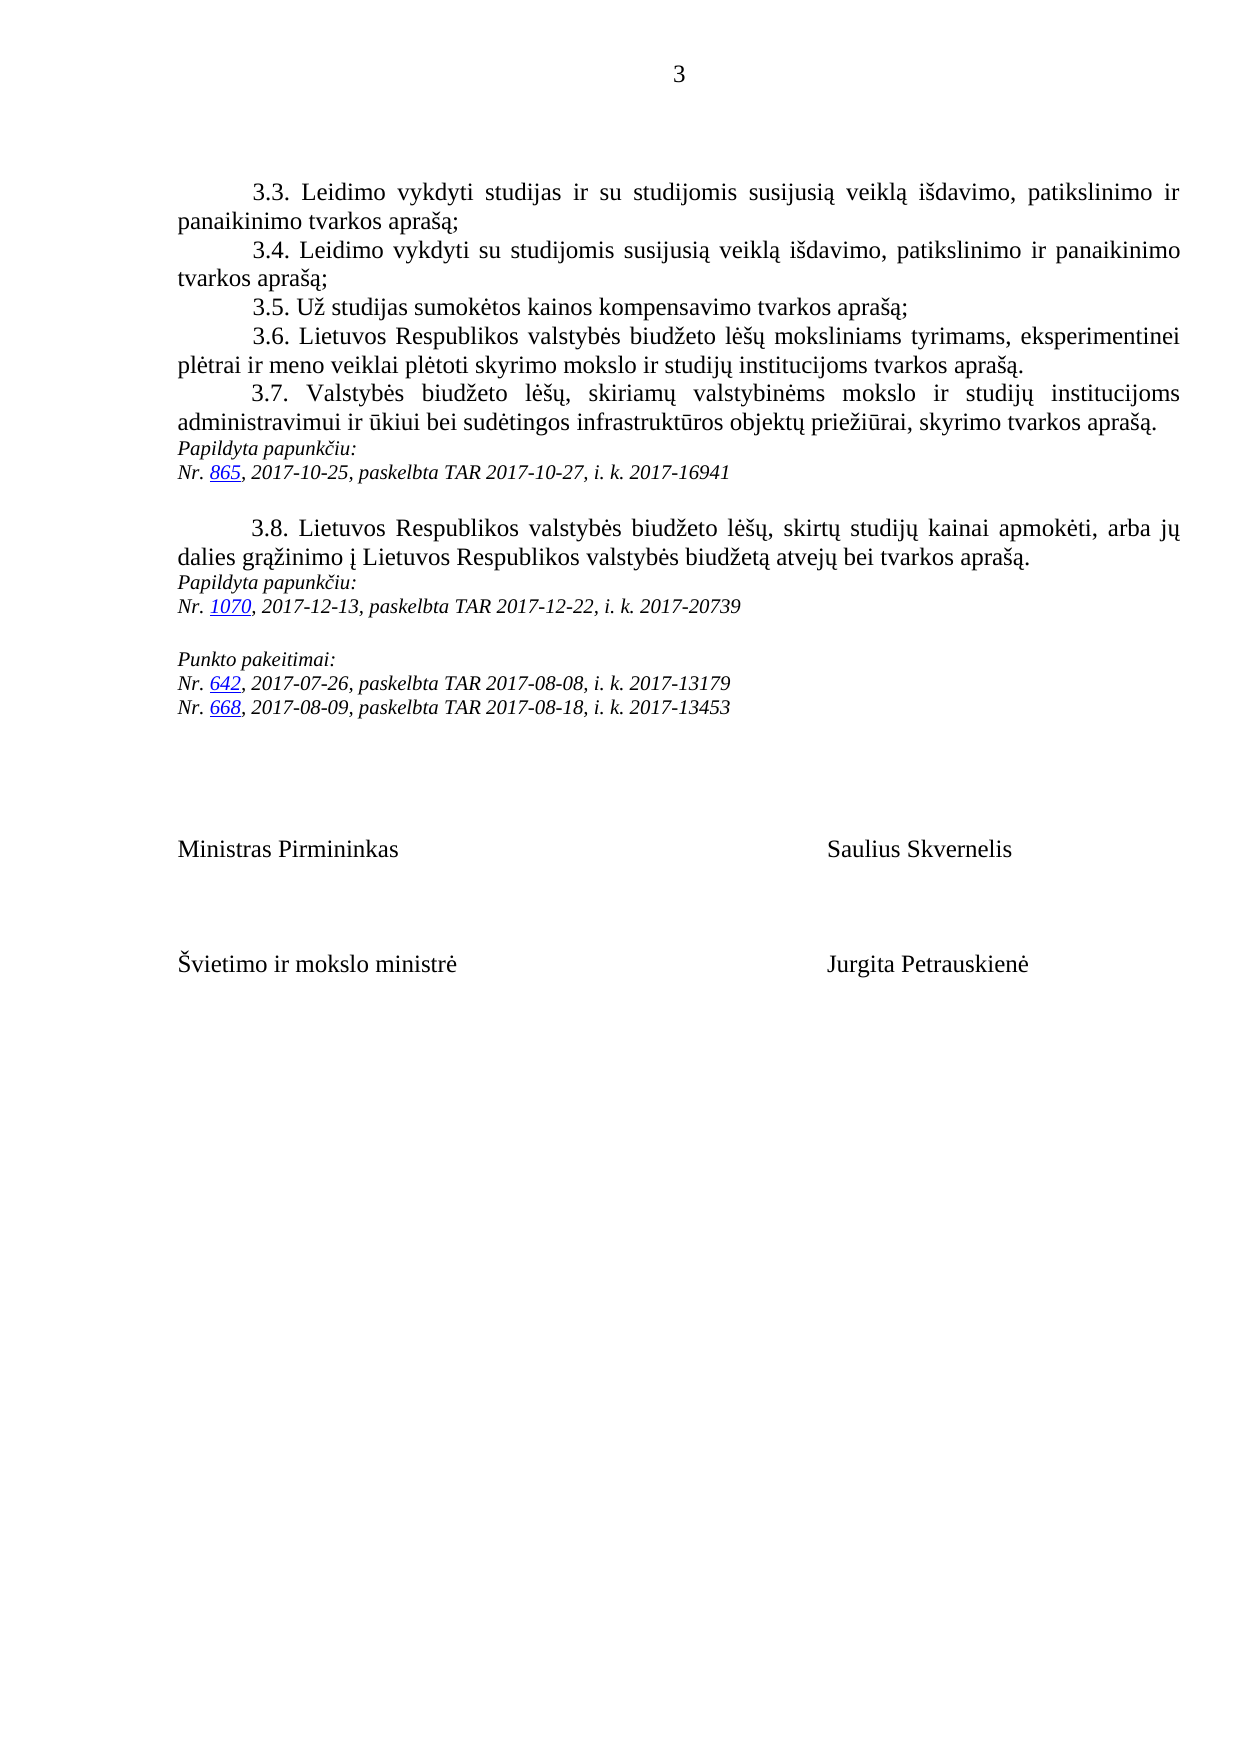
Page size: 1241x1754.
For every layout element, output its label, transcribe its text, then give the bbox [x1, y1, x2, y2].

text Papildyta papunkčiu: [177, 570, 1181, 594]
text 3.7. Valstybės biudžeto lėšų, skiriamų valstybinėms mokslo ir studijų institucijoms administravimui ir ūkiui bei sudėtingos infrastruktūros objektų priežiūrai, skyrimo tvarkos aprašą. [177, 378, 1181, 436]
text Švietimo ir mokslo ministrė Jurgita Petrauskienė [177, 949, 1181, 978]
text 3.3. Leidimo vykdyti studijas ir su studijomis susijusią veiklą išdavimo, patikslinimo ir panaikinimo tvarkos aprašą; [177, 177, 1181, 235]
text 3.8. Lietuvos Respublikos valstybės biudžeto lėšų, skirtų studijų kainai apmokėti, arba jų dalies grąžinimo į Lietuvos Respublikos valstybės biudžetą atvejų bei tvarkos aprašą. [177, 513, 1181, 570]
text Ministras Pirmininkas Saulius Skvernelis [177, 834, 1181, 863]
text Papildyta papunkčiu: [177, 436, 1181, 460]
text Nr. 642, 2017-07-26, paskelbta TAR 2017-08-08, i. k. 2017-13179 [177, 671, 1181, 695]
text 3.4. Leidimo vykdyti su studijomis susijusią veiklą išdavimo, patikslinimo ir panaikinimo tvarkos aprašą; [177, 235, 1181, 292]
text Punkto pakeitimai: [177, 647, 1181, 671]
text Nr. 865, 2017-10-25, paskelbta TAR 2017-10-27, i. k. 2017-16941 [177, 460, 1181, 484]
text Nr. 668, 2017-08-09, paskelbta TAR 2017-08-18, i. k. 2017-13453 [177, 695, 1181, 719]
text 3.5. Už studijas sumokėtos kainos kompensavimo tvarkos aprašą; [177, 292, 1181, 321]
text 3.6. Lietuvos Respublikos valstybės biudžeto lėšų moksliniams tyrimams, eksperimentinei plėtrai ir meno veiklai plėtoti skyrimo mokslo ir studijų institucijoms tvarkos aprašą. [177, 321, 1181, 378]
text Nr. 1070, 2017-12-13, paskelbta TAR 2017-12-22, i. k. 2017-20739 [177, 594, 1181, 618]
